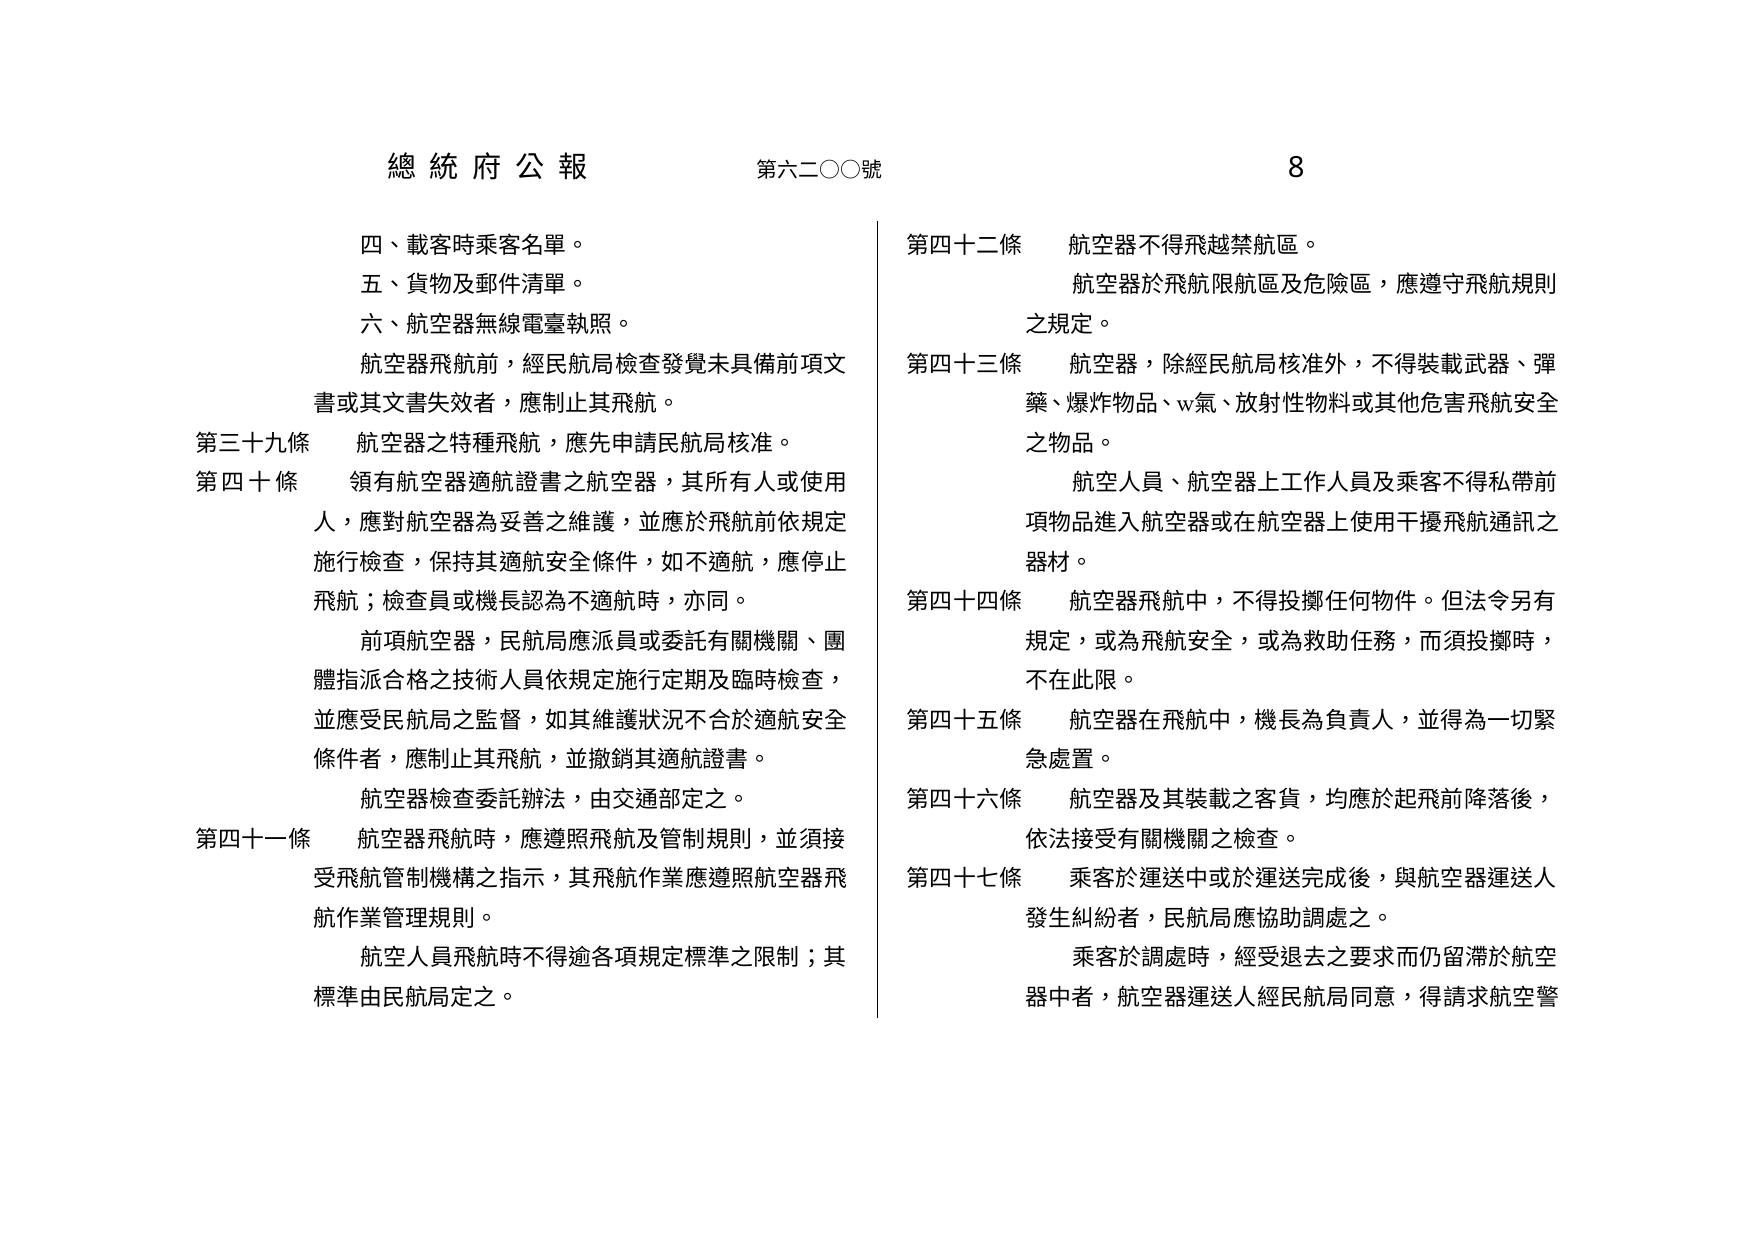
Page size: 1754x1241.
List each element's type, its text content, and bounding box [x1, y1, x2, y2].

text 第四十五條 航空器在飛航中，機長為負責人，並得為一切緊急處置。 [907, 697, 1559, 776]
text 第四十六條 航空器及其裝載之客貨，均應於起飛前降落後，依法接受有關機關之檢查。 [907, 776, 1559, 855]
text 乘客於調處時，經受退去之要求而仍留滯於航空器中者，航空器運送人經民航局同意，得請求航空警 [1025, 934, 1559, 1013]
text 第四十一條 航空器飛航時，應遵照飛航及管制規則，並須接受飛航管制機構之指示，其飛航作業應遵照航空器飛航作業管理規則。 [195, 815, 847, 934]
text 航空人員、航空器上工作人員及乘客不得私帶前項物品進入航空器或在航空器上使用干擾飛航通訊之器材。 [1025, 459, 1559, 578]
text 航空人員飛航時不得逾各項規定標準之限制；其標準由民航局定之。 [313, 934, 847, 1013]
text 第四十四條 航空器飛航中，不得投擲任何物件。但法令另有規定，或為飛航安全，或為救助任務，而須投擲時，不在此限。 [907, 578, 1559, 697]
text 第四十三條 航空器，除經民航局核准外，不得裝載武器、彈藥、爆炸物品、氣、放射性物料或其他危害飛航安全之物品。 [907, 340, 1559, 459]
text 四、載客時乘客名單。 [360, 222, 847, 261]
text 航空器於飛航限航區及危險區，應遵守飛航規則之規定。 [1025, 261, 1559, 340]
text 航空器檢查委託辦法，由交通部定之。 [313, 776, 847, 815]
text 前項航空器，民航局應派員或委託有關機關、團體指派合格之技術人員依規定施行定期及臨時檢查，並應受民航局之監督，如其維護狀況不合於適航安全條件者，應制止其飛航，並撤銷其適航證書。 [313, 617, 847, 776]
text 航空器飛航前，經民航局檢查發覺未具備前項文書或其文書失效者，應制止其飛航。 [313, 340, 847, 419]
text 第四十七條 乘客於運送中或於運送完成後，與航空器運送人發生糾紛者，民航局應協助調處之。 [907, 855, 1559, 934]
text 第三十九條 航空器之特種飛航，應先申請民航局核准。 [195, 419, 847, 459]
text 六、航空器無線電臺執照。 [360, 301, 847, 340]
text 第四十二條 航空器不得飛越禁航區。 [907, 222, 1559, 261]
text 第四十條 領有航空器適航證書之航空器，其所有人或使用人，應對航空器為妥善之維護，並應於飛航前依規定施行檢查，保持其適航安全條件，如不適航，應停止飛航；檢查員或機長認為不適航時，亦同。 [195, 459, 847, 617]
text 五、貨物及郵件清單。 [360, 261, 847, 301]
